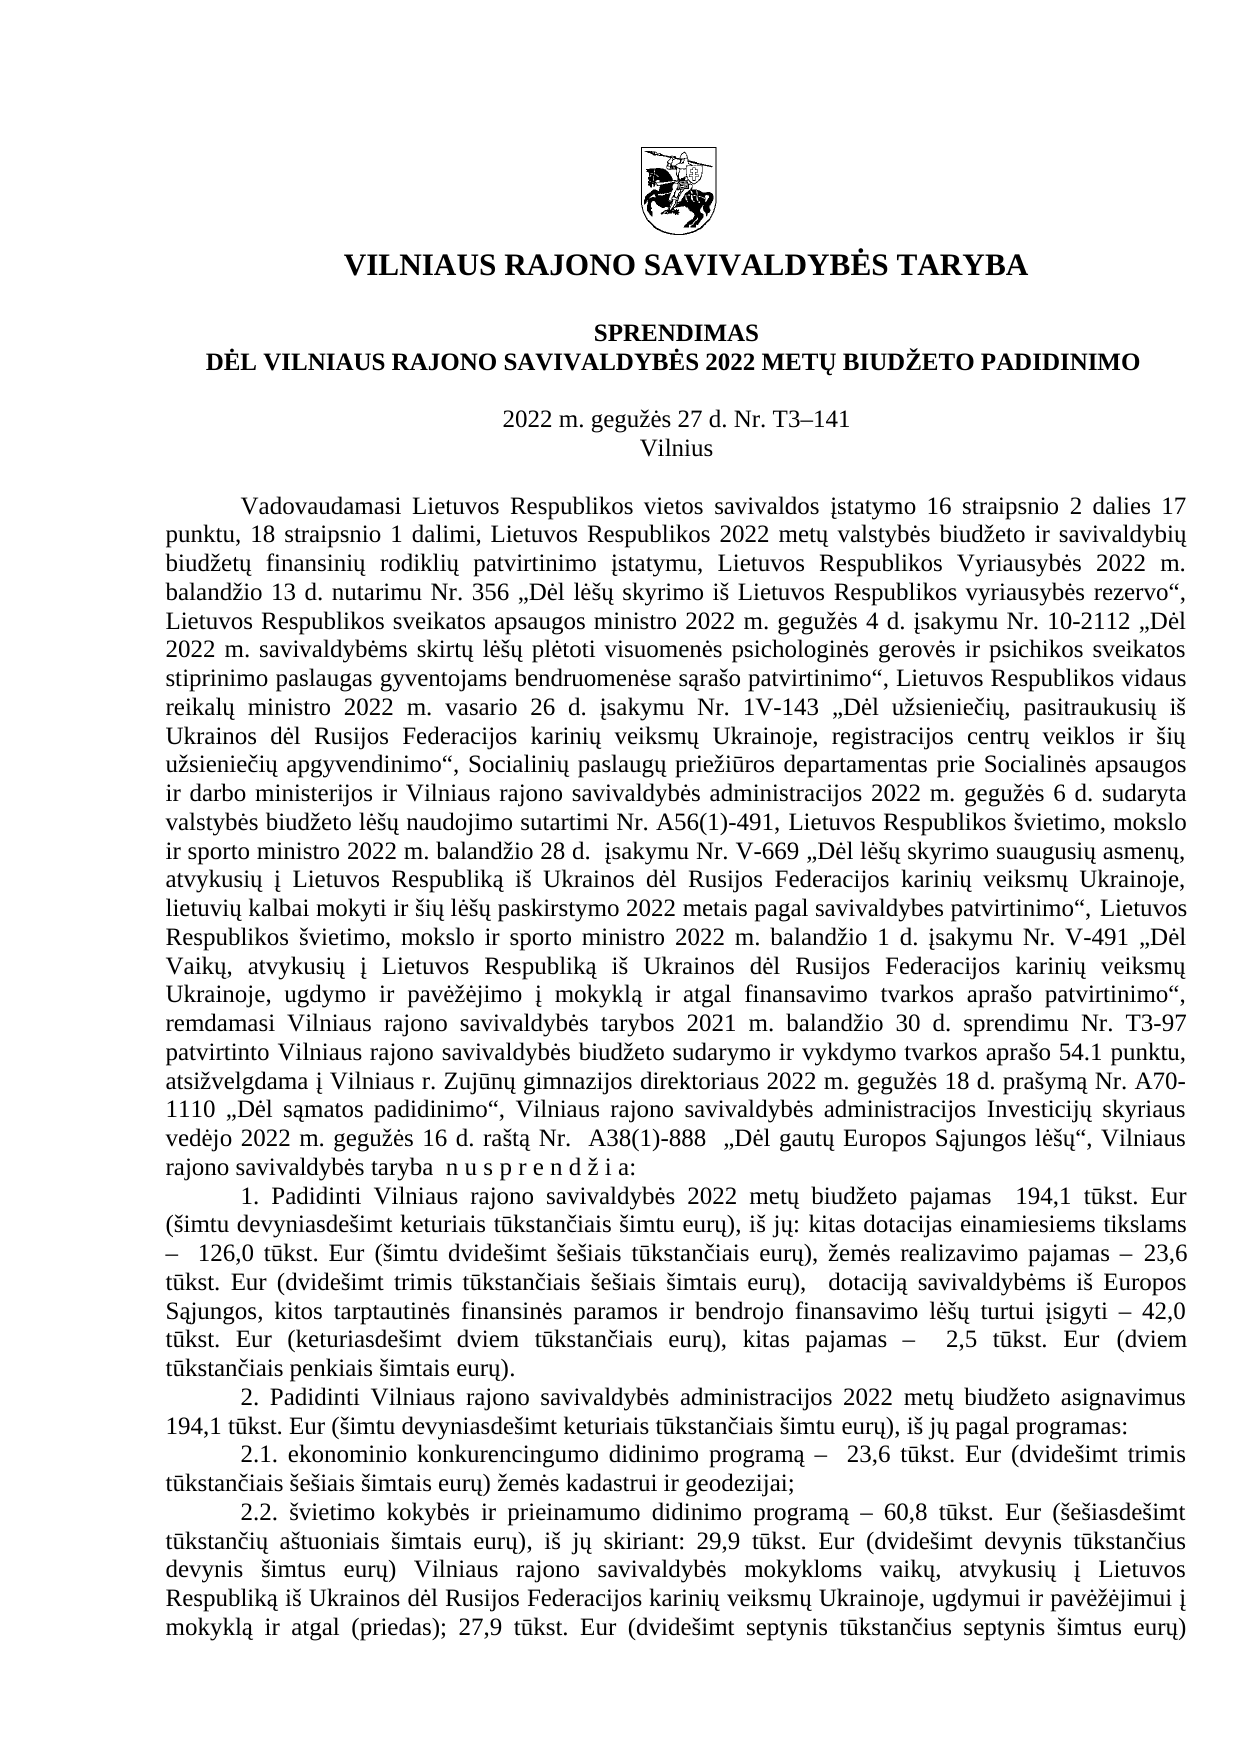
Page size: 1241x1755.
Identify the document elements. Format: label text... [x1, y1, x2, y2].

text VILNIAUS RAJONO SAVIVALDYBĖS TARYBA [180, 246, 1192, 282]
text 2. Padidinti Vilniaus rajono savivaldybės administracijos 2022 metų biudžeto asignavimus 194,1 tūkst. Eur (šimtu devyniasdešimt keturiais tūkstančiais šimtu eurų), iš jų pagal programas: [165, 1382, 1187, 1439]
text 2.2. švietimo kokybės ir prieinamumo didinimo programą – 60,8 tūkst. Eur (šešiasdešimt tūkstančių aštuoniais šimtais eurų), iš jų skiriant: 29,9 tūkst. Eur (dvidešimt devynis tūkstančius devynis šimtus eurų) Vilniaus rajono savivaldybės mokykloms vaikų, atvykusių į Lietuvos Respubliką iš Ukrainos dėl Rusijos Federacijos karinių veiksmų Ukrainoje, ugdymui ir pavėžėjimui į mokyklą ir atgal (priedas); 27,9 tūkst. Eur (dvidešimt septynis tūkstančius septynis šimtus eurų) [165, 1497, 1187, 1641]
text Vilnius [165, 433, 1187, 462]
text DĖL VILNIAUS RAJONO SAVIVALDYBĖS 2022 METŲ BIUDŽETO PADIDINIMO [165, 347, 1187, 376]
text Vadovaudamasi Lietuvos Respublikos vietos savivaldos įstatymo 16 straipsnio 2 dalies 17 punktu, 18 straipsnio 1 dalimi, Lietuvos Respublikos 2022 metų valstybės biudžeto ir savivaldybių biudžetų finansinių rodiklių patvirtinimo įstatymu, Lietuvos Respublikos Vyriausybės 2022 m. balandžio 13 d. nutarimu Nr. 356 „Dėl lėšų skyrimo iš Lietuvos Respublikos vyriausybės rezervo“, Lietuvos Respublikos sveikatos apsaugos ministro 2022 m. gegužės 4 d. įsakymu Nr. 10-2112 „Dėl 2022 m. savivaldybėms skirtų lėšų plėtoti visuomenės psichologinės gerovės ir psichikos sveikatos stiprinimo paslaugas gyventojams bendruomenėse sąrašo patvirtinimo“, Lietuvos Respublikos vidaus reikalų ministro 2022 m. vasario 26 d. įsakymu Nr. 1V-143 „Dėl užsieniečių, pasitraukusių iš Ukrainos dėl Rusijos Federacijos karinių veiksmų Ukrainoje, registracijos centrų veiklos ir šių užsieniečių apgyvendinimo“, Socialinių paslaugų priežiūros departamentas prie Socialinės apsaugos ir darbo ministerijos ir Vilniaus rajono savivaldybės administracijos 2022 m. gegužės 6 d. sudaryta valstybės biudžeto lėšų naudojimo sutartimi Nr. A56(1)-491, Lietuvos Respublikos švietimo, mokslo ir sporto ministro 2022 m. balandžio 28 d. įsakymu Nr. V-669 „Dėl lėšų skyrimo suaugusių asmenų, atvykusių į Lietuvos Respubliką iš Ukrainos dėl Rusijos Federacijos karinių veiksmų Ukrainoje, lietuvių kalbai mokyti ir šių lėšų paskirstymo 2022 metais pagal savivaldybes patvirtinimo“, Lietuvos Respublikos švietimo, mokslo ir sporto ministro 2022 m. balandžio 1 d. įsakymu Nr. V-491 „Dėl Vaikų, atvykusių į Lietuvos Respubliką iš Ukrainos dėl Rusijos Federacijos karinių veiksmų Ukrainoje, ugdymo ir pavėžėjimo į mokyklą ir atgal finansavimo tvarkos aprašo patvirtinimo“, remdamasi Vilniaus rajono savivaldybės tarybos 2021 m. balandžio 30 d. sprendimu Nr. T3-97 patvirtinto Vilniaus rajono savivaldybės biudžeto sudarymo ir vykdymo tvarkos aprašo 54.1 punktu, atsižvelgdama į Vilniaus r. Zujūnų gimnazijos direktoriaus 2022 m. gegužės 18 d. prašymą Nr. A70-1110 „Dėl sąmatos padidinimo“, Vilniaus rajono savivaldybės administracijos Investicijų skyriaus vedėjo 2022 m. gegužės 16 d. raštą Nr. A38(1)-888 „Dėl gautų Europos Sąjungos lėšų“, Vilniaus rajono savivaldybės taryba n u s p r e n d ž i a: [165, 491, 1187, 1181]
text 1. Padidinti Vilniaus rajono savivaldybės 2022 metų biudžeto pajamas 194,1 tūkst. Eur (šimtu devyniasdešimt keturiais tūkstančiais šimtu eurų), iš jų: kitas dotacijas einamiesiems tikslams – 126,0 tūkst. Eur (šimtu dvidešimt šešiais tūkstančiais eurų), žemės realizavimo pajamas – 23,6 tūkst. Eur (dvidešimt trimis tūkstančiais šešiais šimtais eurų), dotaciją savivaldybėms iš Europos Sąjungos, kitos tarptautinės finansinės paramos ir bendrojo finansavimo lėšų turtui įsigyti – 42,0 tūkst. Eur (keturiasdešimt dviem tūkstančiais eurų), kitas pajamas – 2,5 tūkst. Eur (dviem tūkstančiais penkiais šimtais eurų). [165, 1181, 1187, 1382]
text 2.1. ekonominio konkurencingumo didinimo programą – 23,6 tūkst. Eur (dvidešimt trimis tūkstančiais šešiais šimtais eurų) žemės kadastrui ir geodezijai; [165, 1439, 1187, 1497]
text SPRENDIMAS [165, 318, 1187, 347]
text 2022 m. gegužės 27 d. Nr. T3–141 [165, 404, 1187, 433]
